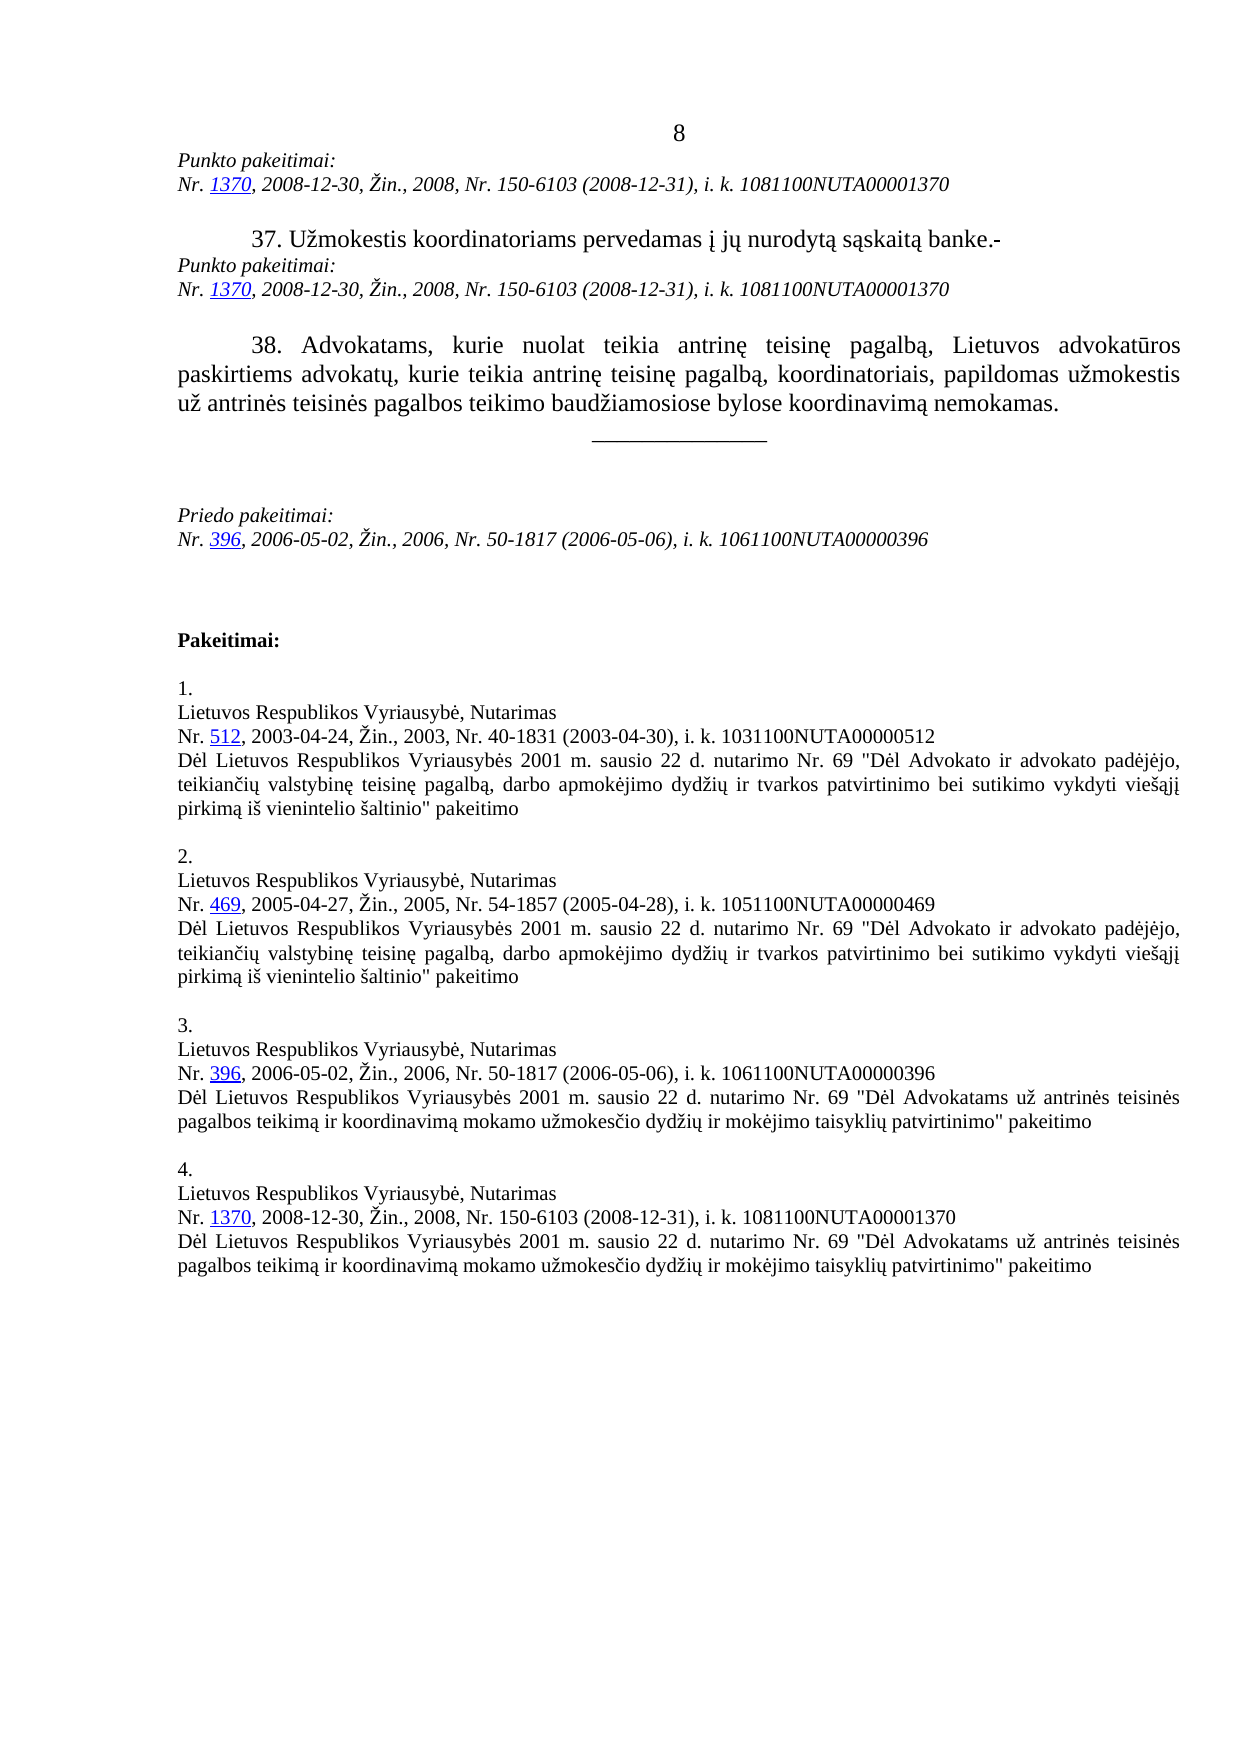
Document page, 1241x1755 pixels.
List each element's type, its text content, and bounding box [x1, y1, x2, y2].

text 3. [177, 1013, 1181, 1037]
text 38. Advokatams, kurie nuolat teikia antrinę teisinę pagalbą, Lietuvos advokatūros paskirtiems advokatų, kurie teikia antrinę teisinę pagalbą, koordinatoriais, papildomas užmokestis už antrinės teisinės pagalbos teikimo baudžiamosiose bylose koordinavimą nemokamas. [177, 330, 1181, 416]
text Lietuvos Respublikos Vyriausybė, Nutarimas [177, 700, 1181, 724]
text Lietuvos Respublikos Vyriausybė, Nutarimas [177, 1181, 1181, 1205]
text Lietuvos Respublikos Vyriausybė, Nutarimas [177, 868, 1181, 892]
text Priedo pakeitimai: [177, 503, 1181, 527]
text 1. [177, 676, 1181, 700]
text Punkto pakeitimai: [177, 253, 1181, 277]
text Dėl Lietuvos Respublikos Vyriausybės 2001 m. sausio 22 d. nutarimo Nr. 69 "Dėl Advokato ir advokato padėjėjo, teikiančių valstybinę teisinę pagalbą, darbo apmokėjimo dydžių ir tvarkos patvirtinimo bei sutikimo vykdyti viešąjį pirkimą iš vienintelio šaltinio" pakeitimo [177, 748, 1181, 820]
text 37. Užmokestis koordinatoriams pervedamas į jų nurodytą sąskaitą banke. [177, 224, 1181, 253]
text Nr. 396, 2006-05-02, Žin., 2006, Nr. 50-1817 (2006-05-06), i. k. 1061100NUTA00000396 [177, 1061, 1181, 1085]
text 4. [177, 1157, 1181, 1181]
text Pakeitimai: [177, 628, 1181, 652]
text Nr. 1370, 2008-12-30, Žin., 2008, Nr. 150-6103 (2008-12-31), i. k. 1081100NUTA00001370 [177, 277, 1181, 301]
text ______________ [177, 416, 1181, 445]
text Nr. 396, 2006-05-02, Žin., 2006, Nr. 50-1817 (2006-05-06), i. k. 1061100NUTA00000396 [177, 527, 1181, 551]
text Punkto pakeitimai: [177, 148, 1181, 172]
text Dėl Lietuvos Respublikos Vyriausybės 2001 m. sausio 22 d. nutarimo Nr. 69 "Dėl Advokatams už antrinės teisinės pagalbos teikimą ir koordinavimą mokamo užmokesčio dydžių ir mokėjimo taisyklių patvirtinimo" pakeitimo [177, 1085, 1181, 1133]
text Nr. 1370, 2008-12-30, Žin., 2008, Nr. 150-6103 (2008-12-31), i. k. 1081100NUTA00001370 [177, 1205, 1181, 1229]
text Lietuvos Respublikos Vyriausybė, Nutarimas [177, 1037, 1181, 1061]
text 2. [177, 844, 1181, 868]
text Nr. 1370, 2008-12-30, Žin., 2008, Nr. 150-6103 (2008-12-31), i. k. 1081100NUTA00001370 [177, 172, 1181, 196]
text Nr. 469, 2005-04-27, Žin., 2005, Nr. 54-1857 (2005-04-28), i. k. 1051100NUTA00000469 [177, 892, 1181, 916]
text Dėl Lietuvos Respublikos Vyriausybės 2001 m. sausio 22 d. nutarimo Nr. 69 "Dėl Advokatams už antrinės teisinės pagalbos teikimą ir koordinavimą mokamo užmokesčio dydžių ir mokėjimo taisyklių patvirtinimo" pakeitimo [177, 1229, 1181, 1277]
text Nr. 512, 2003-04-24, Žin., 2003, Nr. 40-1831 (2003-04-30), i. k. 1031100NUTA00000512 [177, 724, 1181, 748]
text Dėl Lietuvos Respublikos Vyriausybės 2001 m. sausio 22 d. nutarimo Nr. 69 "Dėl Advokato ir advokato padėjėjo, teikiančių valstybinę teisinę pagalbą, darbo apmokėjimo dydžių ir tvarkos patvirtinimo bei sutikimo vykdyti viešąjį pirkimą iš vienintelio šaltinio" pakeitimo [177, 916, 1181, 988]
